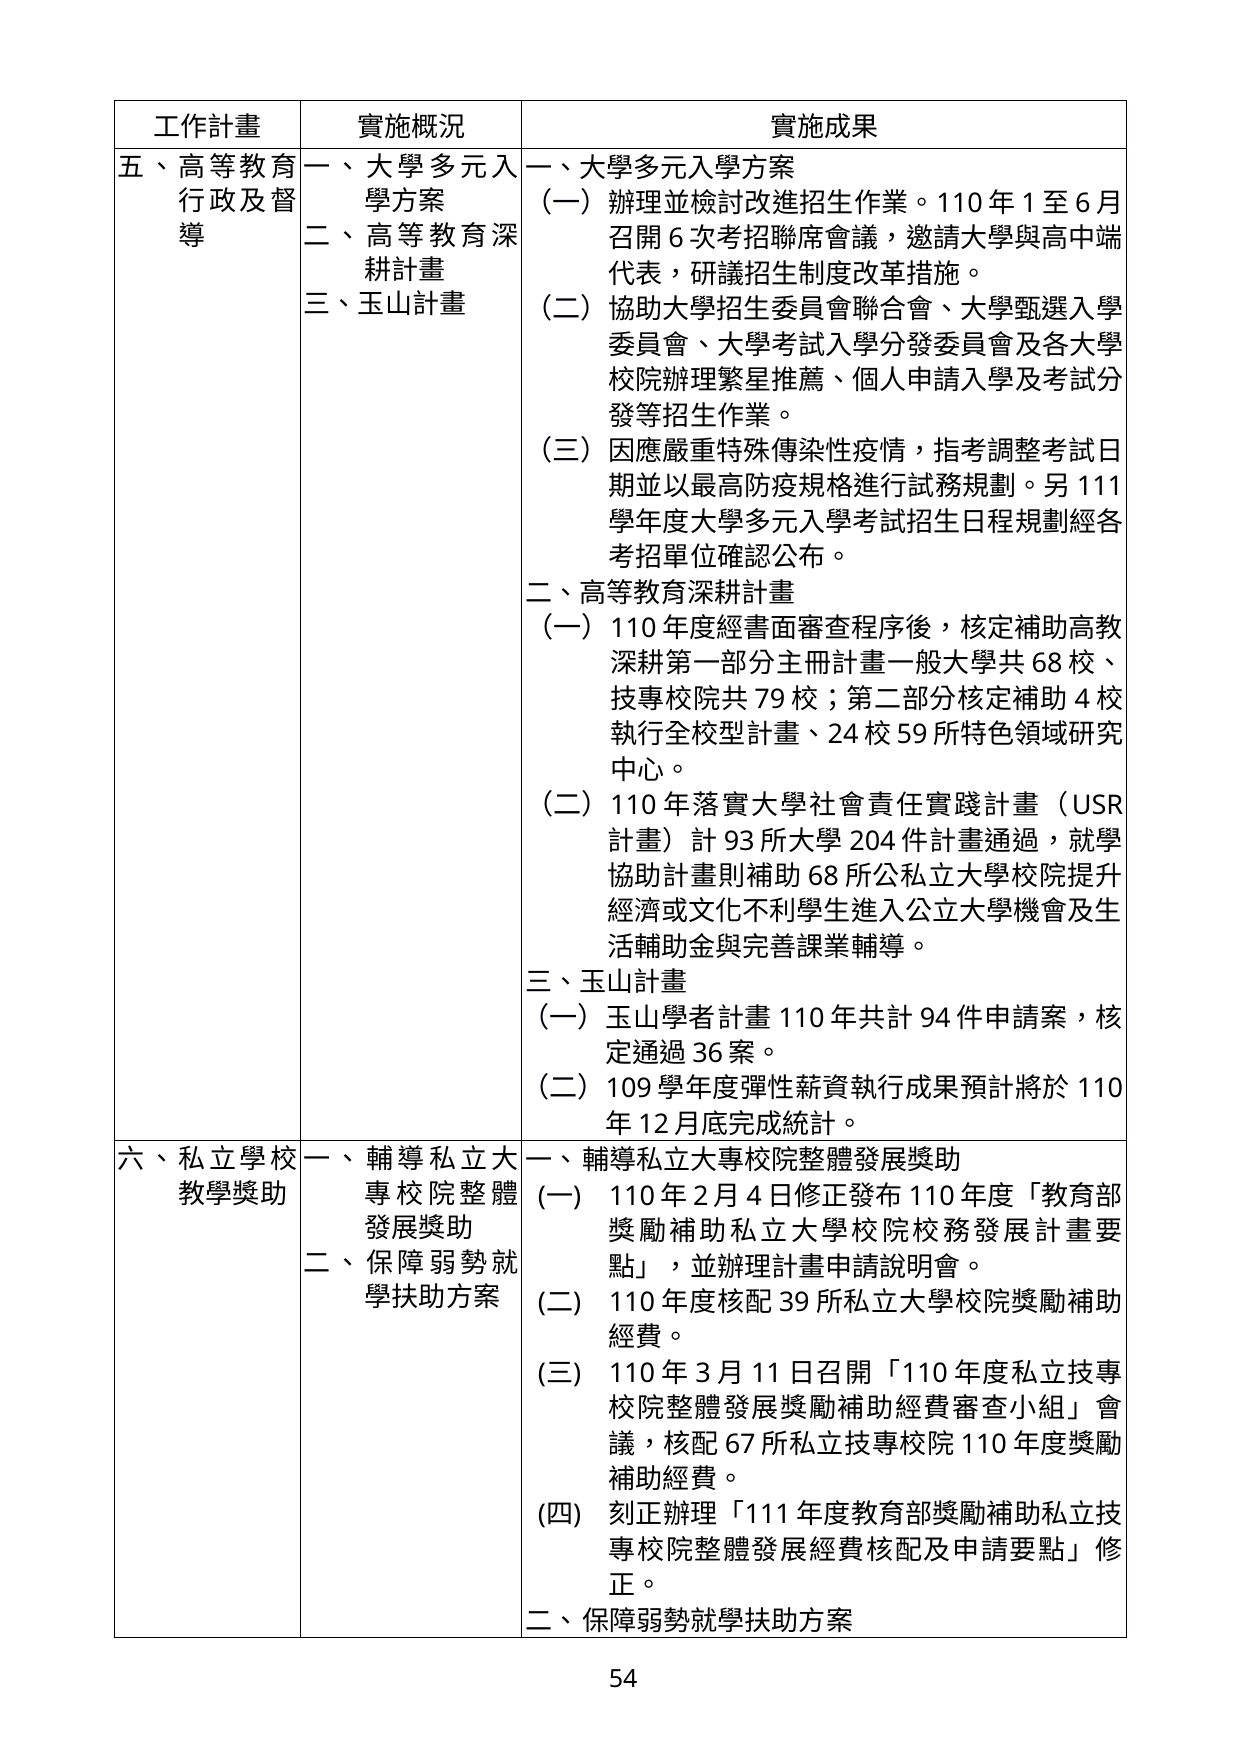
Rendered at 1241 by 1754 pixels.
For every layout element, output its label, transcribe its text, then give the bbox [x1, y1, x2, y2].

table_cell 五、高等教育行政及督導 [115, 149, 300, 1140]
table_cell 六、私立學校教學獎助 [115, 1141, 300, 1637]
table_cell 一、輔導私立大專校院整體發展獎助 二、保障弱勢就學扶助方案 [301, 1141, 521, 1637]
table_header 實施概況 [301, 101, 521, 148]
table_cell 一、大學多元入學方案 二、高等教育深耕計畫 三、玉山計畫 [301, 149, 521, 1140]
table_cell 一、大學多元入學方案 辦理並檢討改進招生作業。110年1至6月召開6次考招聯席會議，邀請大學與高中端代表，研議招生制度改革措施。 協助大學招生委員會聯合會、大學甄選入學委員會、大學考試入學分發委員會及各大學校院辦理繁星推薦、個人申請入學及考試分發等招生作業。 因應嚴重特殊傳染性疫情，指考調整考試日期並以最高防疫規格進行試務規劃。另111學年度大學多元入學考試招生日程規劃經各考招單位確認公布。 二、高等教育深耕計畫 110年度經書面審查程序後，核定補助高教深耕第一部分主冊計畫一般大學共68校、技專校院共79校；第二部分核定補助4校執行全校型計畫、24校59所特色領域研究中心。 110年落實大學社會責任實踐計畫（USR計畫）計93所大學204件計畫通過，就學協助計畫則補助68所公私立大學校院提升經濟或文化不利學生進入公立大學機會及生活輔助金與完善課業輔導。 玉山計畫 玉山學者計畫110年共計94件申請案，核定通過36案。 109學年度彈性薪資執行成果預計將於110年12月底完成統計。 [522, 149, 1126, 1140]
table_header 實施成果 [522, 101, 1126, 148]
table_cell 輔導私立大專校院整體發展獎助 110年2月4日修正發布110年度「教育部獎勵補助私立大學校院校務發展計畫要點」，並辦理計畫申請說明會。 110年度核配39所私立大學校院獎勵補助經費。 110年3月11日召開「110年度私立技專校院整體發展獎勵補助經費審查小組」會議，核配67所私立技專校院110年度獎勵補助經費。 刻正辦理「111年度教育部獎勵補助私立技專校院整體發展經費核配及申請要點」修正。 保障弱勢就學扶助方案 私立大學校院學雜費減免 單位：人次/千元 （二）私立技專校院學雜費減免 單位：人次/千元 [522, 1141, 1126, 1637]
table_header 工作計畫 [115, 101, 300, 148]
